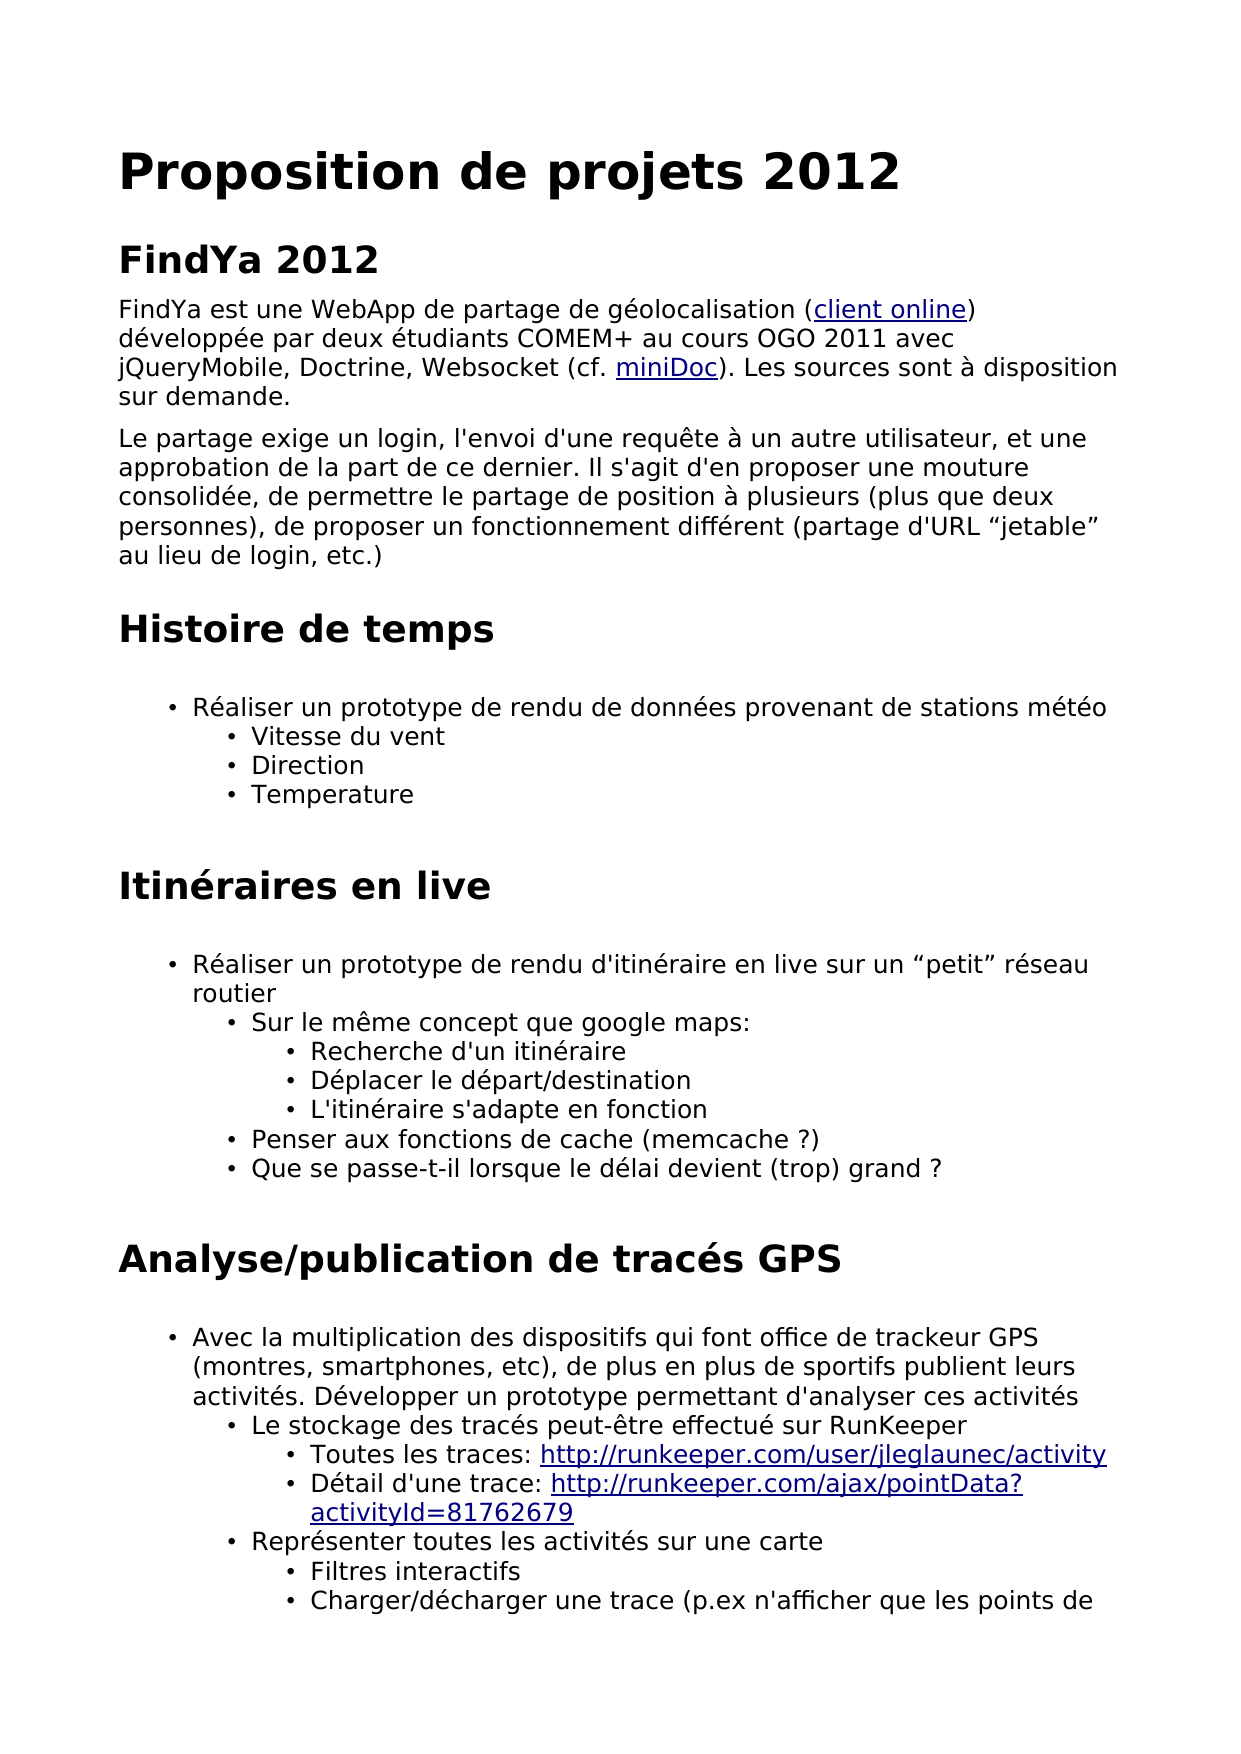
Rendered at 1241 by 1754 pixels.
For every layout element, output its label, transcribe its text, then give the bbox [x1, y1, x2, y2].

list Direction [236, 751, 1122, 781]
list Vitesse du vent [236, 722, 1122, 751]
list Représenter toutes les activités sur une carte [236, 1527, 1122, 1557]
list Temperature [236, 781, 1122, 810]
list Charger/décharger une trace (p.ex n'afficher que les points de [295, 1586, 1122, 1615]
list Que se passe-t-il lorsque le délai devient (trop) grand ? [236, 1154, 1122, 1183]
list L'itinéraire s'adapte en fonction [295, 1096, 1122, 1125]
text Le partage exige un login, l'envoi d'une requête à un autre utilisateur, et une approbation de la part de ce dernier. Il s'agit d'en proposer une mouture consolidée, de permettre le partage de position à plusieurs (plus que deux personnes), de proposer un fonctionnement différent (partage d'URL “jetable” au lieu de login, etc.) [118, 424, 1122, 570]
list Déplacer le départ/destination [295, 1067, 1122, 1096]
list Le stockage des tracés peut-être effectué sur RunKeeper [236, 1411, 1122, 1440]
subtitle Proposition de projets 2012 [118, 143, 1122, 201]
list Réaliser un prototype de rendu d'itinéraire en live sur un “petit” réseau routier [177, 950, 1122, 1008]
subtitle FindYa 2012 [118, 239, 1122, 282]
list Avec la multiplication des dispositifs qui font office de trackeur GPS (montres, smartphones, etc), de plus en plus de sportifs publient leurs activités. Développer un prototype permettant d'analyser ces activités [177, 1323, 1122, 1411]
subtitle Itinéraires en live [118, 864, 1122, 908]
list Réaliser un prototype de rendu de données provenant de stations météo [177, 693, 1122, 722]
list Filtres interactifs [295, 1557, 1122, 1586]
list Toutes les traces: http://runkeeper.com/user/jleglaunec/activity [295, 1440, 1122, 1469]
subtitle Analyse/publication de tracés GPS [118, 1238, 1122, 1281]
subtitle Histoire de temps [118, 607, 1122, 651]
list Penser aux fonctions de cache (memcache ?) [236, 1125, 1122, 1154]
list Recherche d'un itinéraire [295, 1037, 1122, 1067]
text FindYa est une WebApp de partage de géolocalisation (client online) développée par deux étudiants COMEM+ au cours OGO 2011 avec jQueryMobile, Doctrine, Websocket (cf. miniDoc). Les sources sont à disposition sur demande. [118, 295, 1122, 412]
list Détail d'une trace: http://runkeeper.com/ajax/pointData?activityId=81762679 [295, 1469, 1122, 1527]
list Sur le même concept que google maps: [236, 1008, 1122, 1037]
